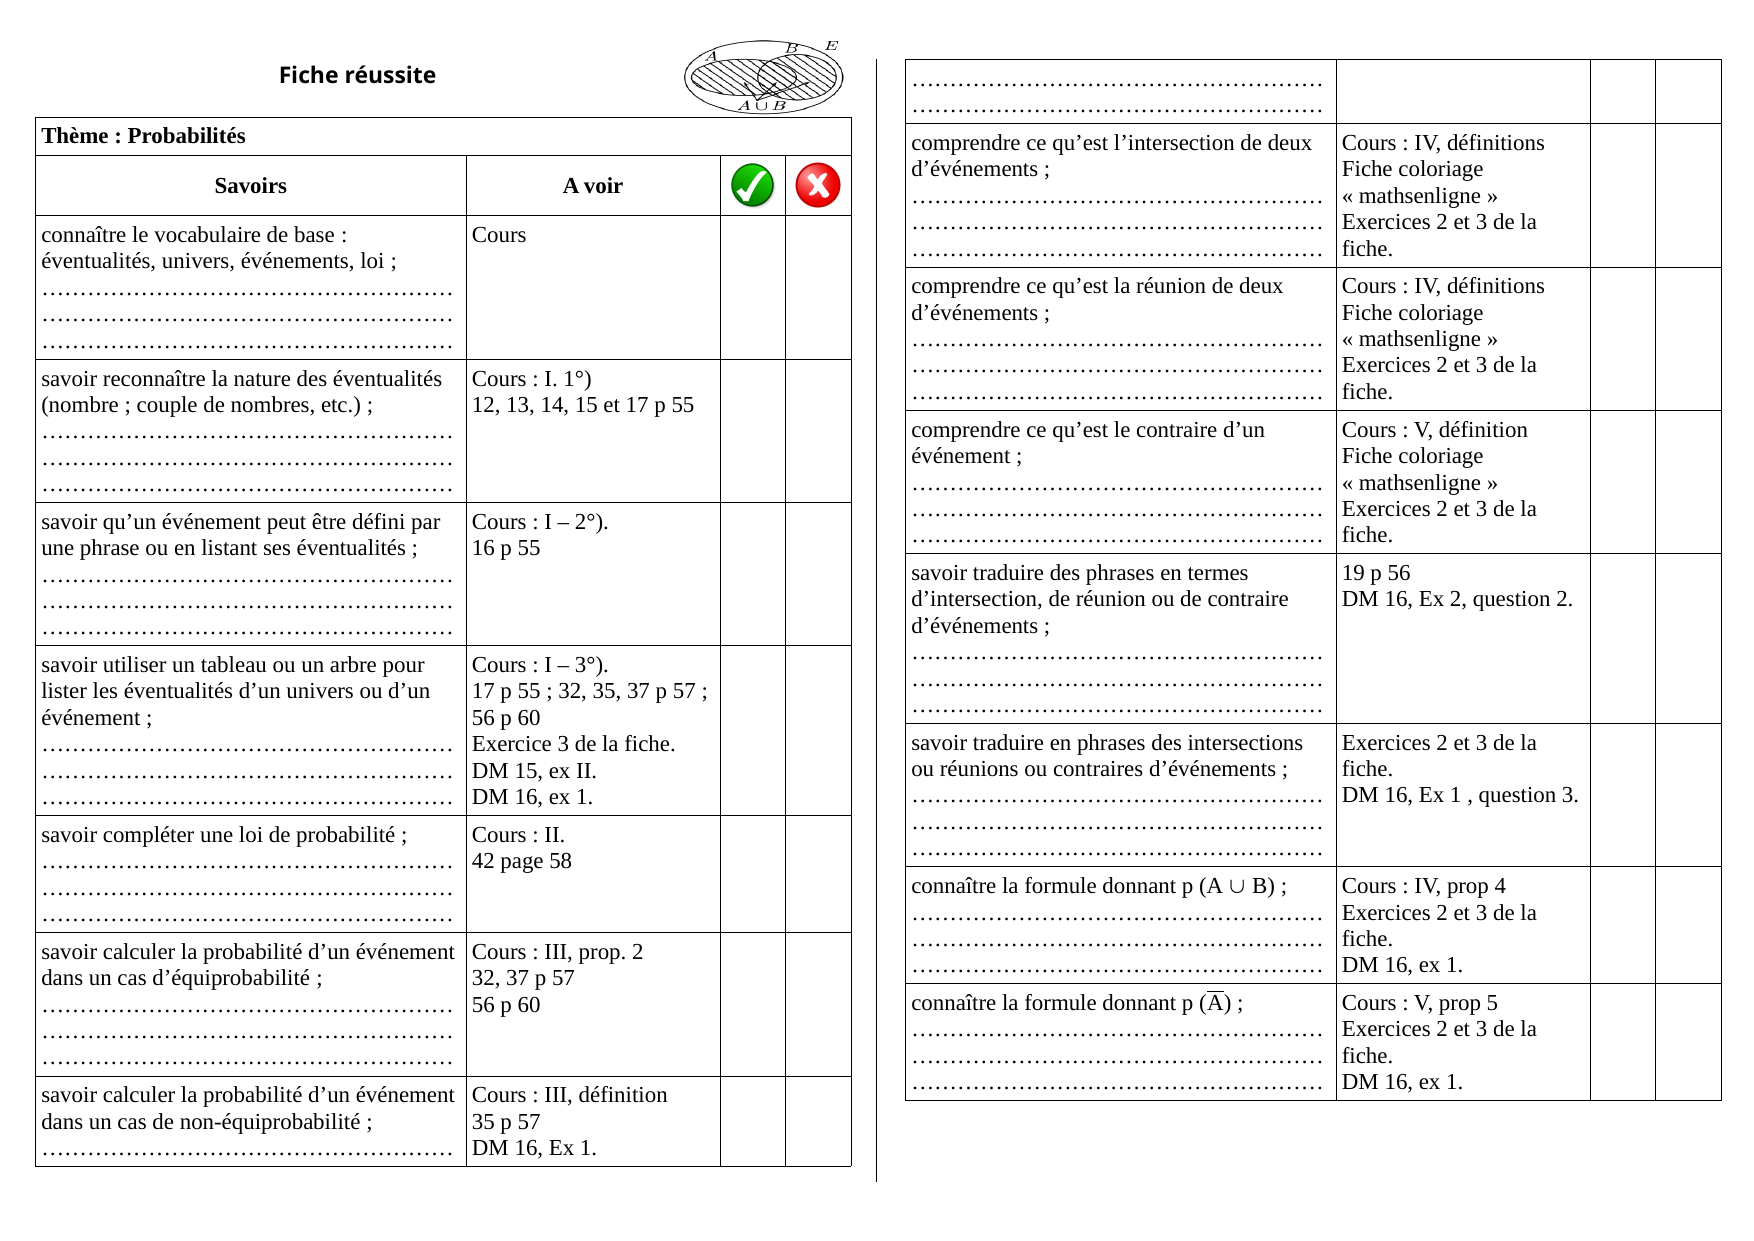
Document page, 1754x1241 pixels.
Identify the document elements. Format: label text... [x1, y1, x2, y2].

table_cell Cours : V, prop 5 Exercices 2 et 3 de la fiche. DM 16, ex 1. [1337, 984, 1590, 1100]
table_cell [1591, 124, 1655, 267]
table_header savoir calculer la probabilité d’un événement dans un cas de non-équiprobabilité ; ……………………………………………… [36, 1077, 466, 1166]
table_cell comprendre ce qu’est l’intersection de deux d’événements ;……………………………………………………………………………………………… ……………………………………………… [906, 124, 1336, 267]
table_cell [1591, 984, 1655, 1100]
table_header [786, 933, 851, 1076]
table_cell Cours : I. 1°) 12, 13, 14, 15 et 17 p 55 [467, 360, 720, 502]
table_cell Cours : IV, prop 4 Exercices 2 et 3 de la fiche. DM 16, ex 1. [1337, 867, 1590, 983]
table_cell [1591, 268, 1655, 410]
table_cell [1591, 724, 1655, 866]
table_header savoir calculer la probabilité d’un événement dans un cas d’équiprobabilité ; ……………………………………………………………………………………………………………………………………………… [36, 933, 466, 1076]
table_cell comprendre ce qu’est le contraire d’un événement ;……………………………………………………………………………………………… ……………………………………………… [906, 411, 1336, 553]
table_header [786, 1077, 851, 1166]
table_cell 19 p 56 DM 16, Ex 2, question 2. [1337, 554, 1590, 723]
table_cell [1591, 554, 1655, 723]
table_cell Cours [467, 216, 720, 359]
table_cell savoir utiliser un tableau ou un arbre pour lister les éventualités d’un univers ou d’un événement ;……………………………………………………………………………………………… ……………………………………………… [36, 646, 466, 815]
table_cell [786, 360, 851, 502]
table_cell [786, 816, 851, 932]
text Fiche réussite [35, 59, 679, 90]
table_cell [1656, 268, 1721, 410]
table_cell Cours : I – 2°). 16 p 55 [467, 503, 720, 645]
table_cell savoir qu’un événement peut être défini par une phrase ou en listant ses éventualités ; ……………………………………………… ……………………………………………… ……………………………………………… [36, 503, 466, 645]
table_cell [721, 216, 785, 359]
table_cell Savoirs [36, 156, 466, 215]
table_cell connaître la formule donnant p (A ∪ B) ;……………………………………………………………………………………………… ……………………………………………… [906, 867, 1336, 983]
table_cell [1656, 411, 1721, 553]
table_cell A voir [467, 156, 720, 215]
table_cell [1591, 867, 1655, 983]
table_cell [1656, 867, 1721, 983]
table_cell connaître le vocabulaire de base : éventualités, univers, événements, loi ; ……………………………………………… ……………………………………………… ……………………………………………… [36, 216, 466, 359]
table_cell [721, 503, 785, 645]
table_header ……………………………………………… ……………………………………………… [906, 60, 1336, 123]
table_cell [721, 816, 785, 932]
table_cell savoir traduire en phrases des intersections ou réunions ou contraires d’événements ; ……………………………………………… ……………………………………………… ……………………………………………… [906, 724, 1336, 866]
table_cell [1656, 984, 1721, 1100]
table_cell [721, 156, 785, 215]
table_cell Cours : IV, définitions Fiche coloriage « mathsenligne » Exercices 2 et 3 de la fiche. [1337, 124, 1590, 267]
table_header [1337, 60, 1590, 123]
table_header [1656, 60, 1721, 123]
table_cell savoir reconnaître la nature des éventualités (nombre ; couple de nombres, etc.) ;……………………………………………………………………………………………… ……………………………………………… [36, 360, 466, 502]
table_cell [786, 156, 851, 215]
table_header [1591, 60, 1655, 123]
table_cell Cours : II. 42 page 58 [467, 816, 720, 932]
table_header [721, 933, 785, 1076]
table_cell [786, 216, 851, 359]
table_header Cours : III, prop. 2 32, 37 p 57 56 p 60 [467, 933, 720, 1076]
table_cell savoir traduire des phrases en termes d’intersection, de réunion ou de contraire d’événements ;……………………………………………………………………………………………… ……………………………………………… [906, 554, 1336, 723]
table_cell [1656, 724, 1721, 866]
picture [679, 33, 845, 116]
table_cell Exercices 2 et 3 de la fiche. DM 16, Ex 1 , question 3. [1337, 724, 1590, 866]
table_cell savoir compléter une loi de probabilité ;……………………………………………………………………………………………… ……………………………………………… [36, 816, 466, 932]
table_cell Cours : V, définition Fiche coloriage « mathsenligne » Exercices 2 et 3 de la fiche. [1337, 411, 1590, 553]
table_cell [721, 360, 785, 502]
table_header Cours : III, définition 35 p 57 DM 16, Ex 1. [467, 1077, 720, 1166]
table_cell comprendre ce qu’est la réunion de deux d’événements ;……………………………………………………………………………………………… ……………………………………………… [906, 268, 1336, 410]
table_cell Cours : IV, définitions Fiche coloriage « mathsenligne » Exercices 2 et 3 de la fiche. [1337, 268, 1590, 410]
table_cell [1656, 124, 1721, 267]
table_cell connaître la formule donnant p (A) ;……………………………………………………………………………………………… ……………………………………………… [906, 984, 1336, 1100]
picture [728, 160, 777, 210]
table_cell [786, 503, 851, 645]
table_cell [1656, 554, 1721, 723]
table_cell [721, 646, 785, 815]
table_cell Cours : I – 3°). 17 p 55 ; 32, 35, 37 p 57 ; 56 p 60 Exercice 3 de la fiche. DM 15, ex II. DM 16, ex 1. [467, 646, 720, 815]
table_cell [1591, 411, 1655, 553]
table_header [721, 1077, 785, 1166]
table_cell [786, 646, 851, 815]
picture [793, 160, 843, 210]
table_header Thème : Probabilités [36, 118, 851, 154]
